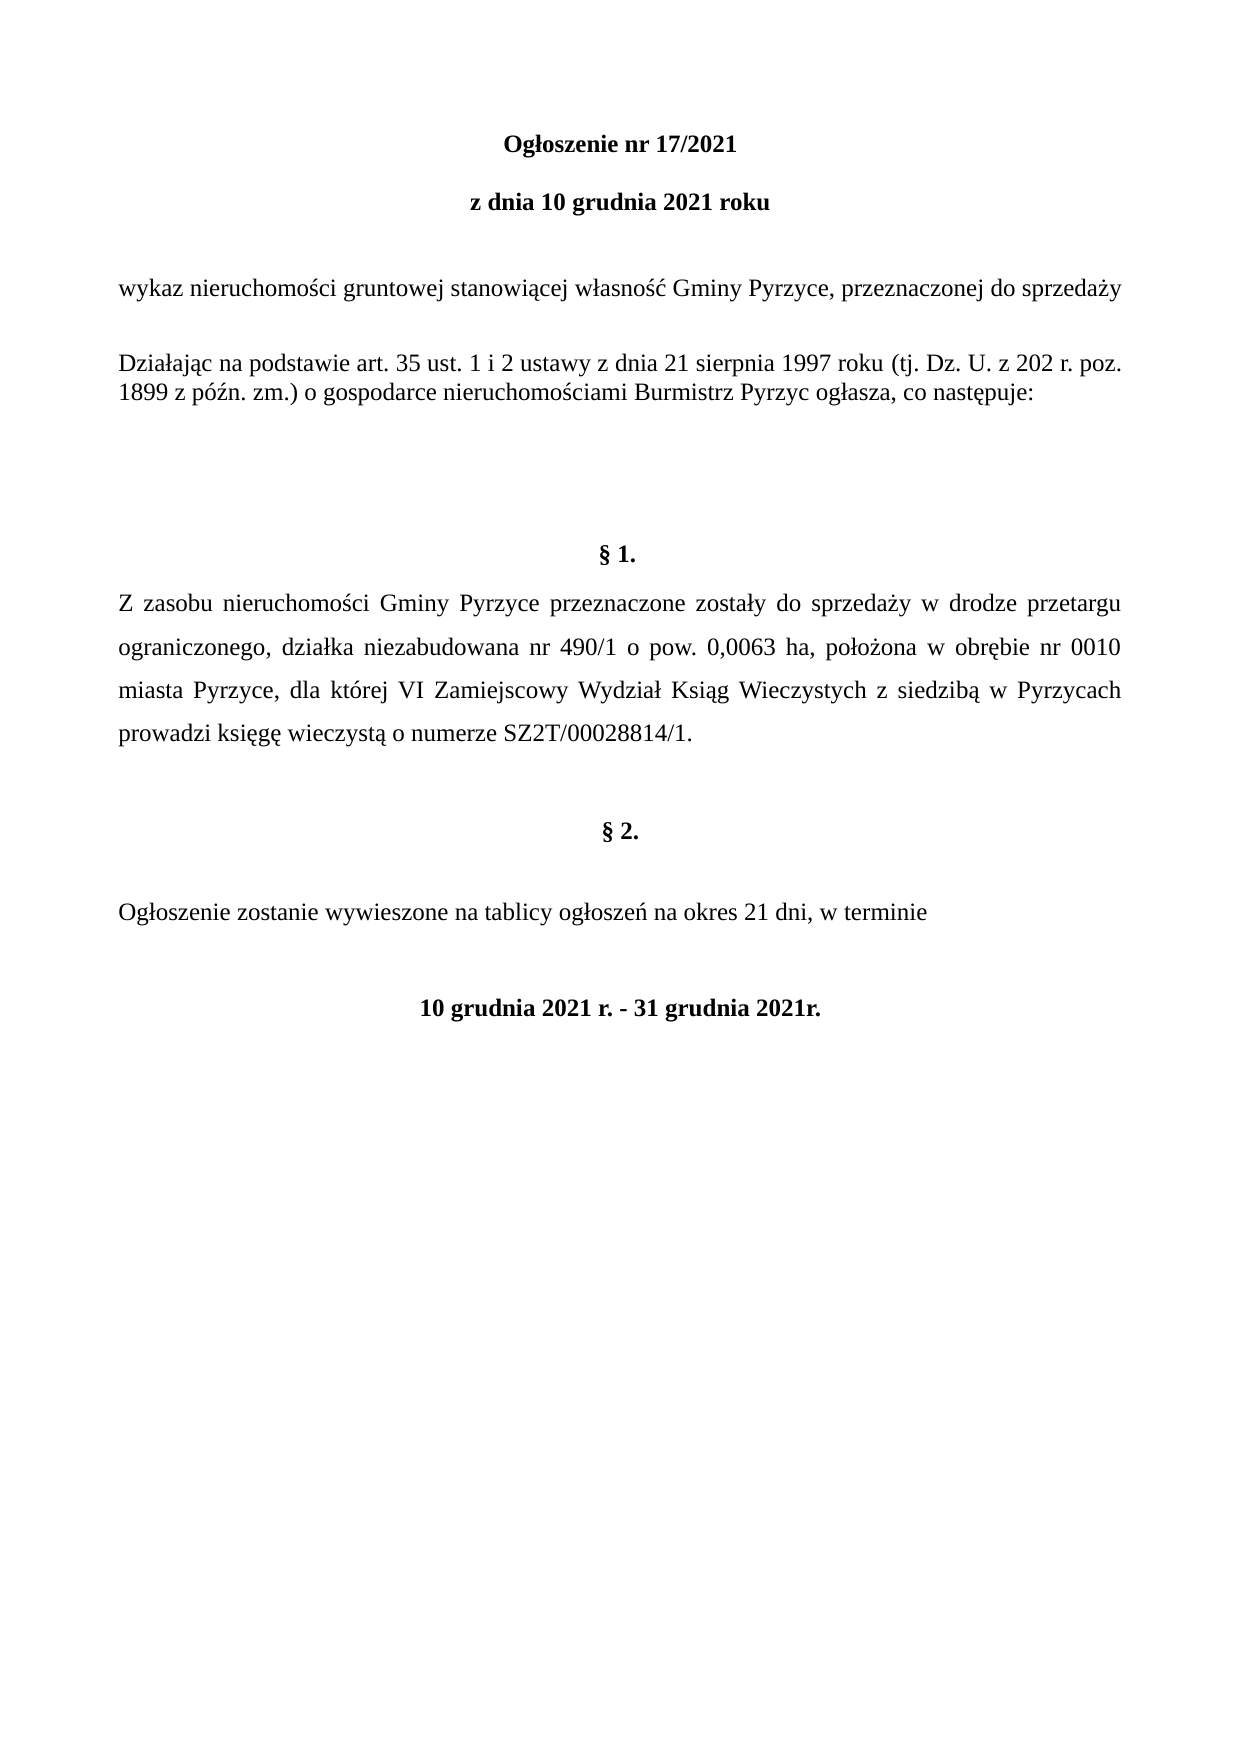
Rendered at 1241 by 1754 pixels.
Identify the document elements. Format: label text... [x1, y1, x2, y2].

text wykaz nieruchomości gruntowej stanowiącej własność Gminy Pyrzyce, przeznaczonej do sprzedaży [118, 273, 1122, 302]
text § 2. [118, 816, 1122, 845]
text z dnia 10 grudnia 2021 roku [118, 187, 1122, 215]
text 10 grudnia 2021 r. - 31 grudnia 2021r. [118, 993, 1122, 1022]
text Działając na podstawie art. 35 ust. 1 i 2 ustawy z dnia 21 sierpnia 1997 roku (tj. Dz. U. z 202 r. poz. 1899 z późn. zm.) o gospodarce nieruchomościami Burmistrz Pyrzyc ogłasza, co następuje: [118, 348, 1122, 406]
text § 1. [118, 539, 1122, 568]
text Z zasobu nieruchomości Gminy Pyrzyce przeznaczone zostały do sprzedaży w drodze przetargu ograniczonego, działka niezabudowana nr 490/1 o pow. 0,0063 ha, położona w obrębie nr 0010 miasta Pyrzyce, dla której VI Zamiejscowy Wydział Ksiąg Wieczystych z siedzibą w Pyrzycach prowadzi księgę wieczystą o numerze SZ2T/00028814/1. [118, 588, 1122, 747]
text Ogłoszenie zostanie wywieszone na tablicy ogłoszeń na okres 21 dni, w terminie [118, 897, 1122, 926]
text Ogłoszenie nr 17/2021 [118, 129, 1122, 158]
